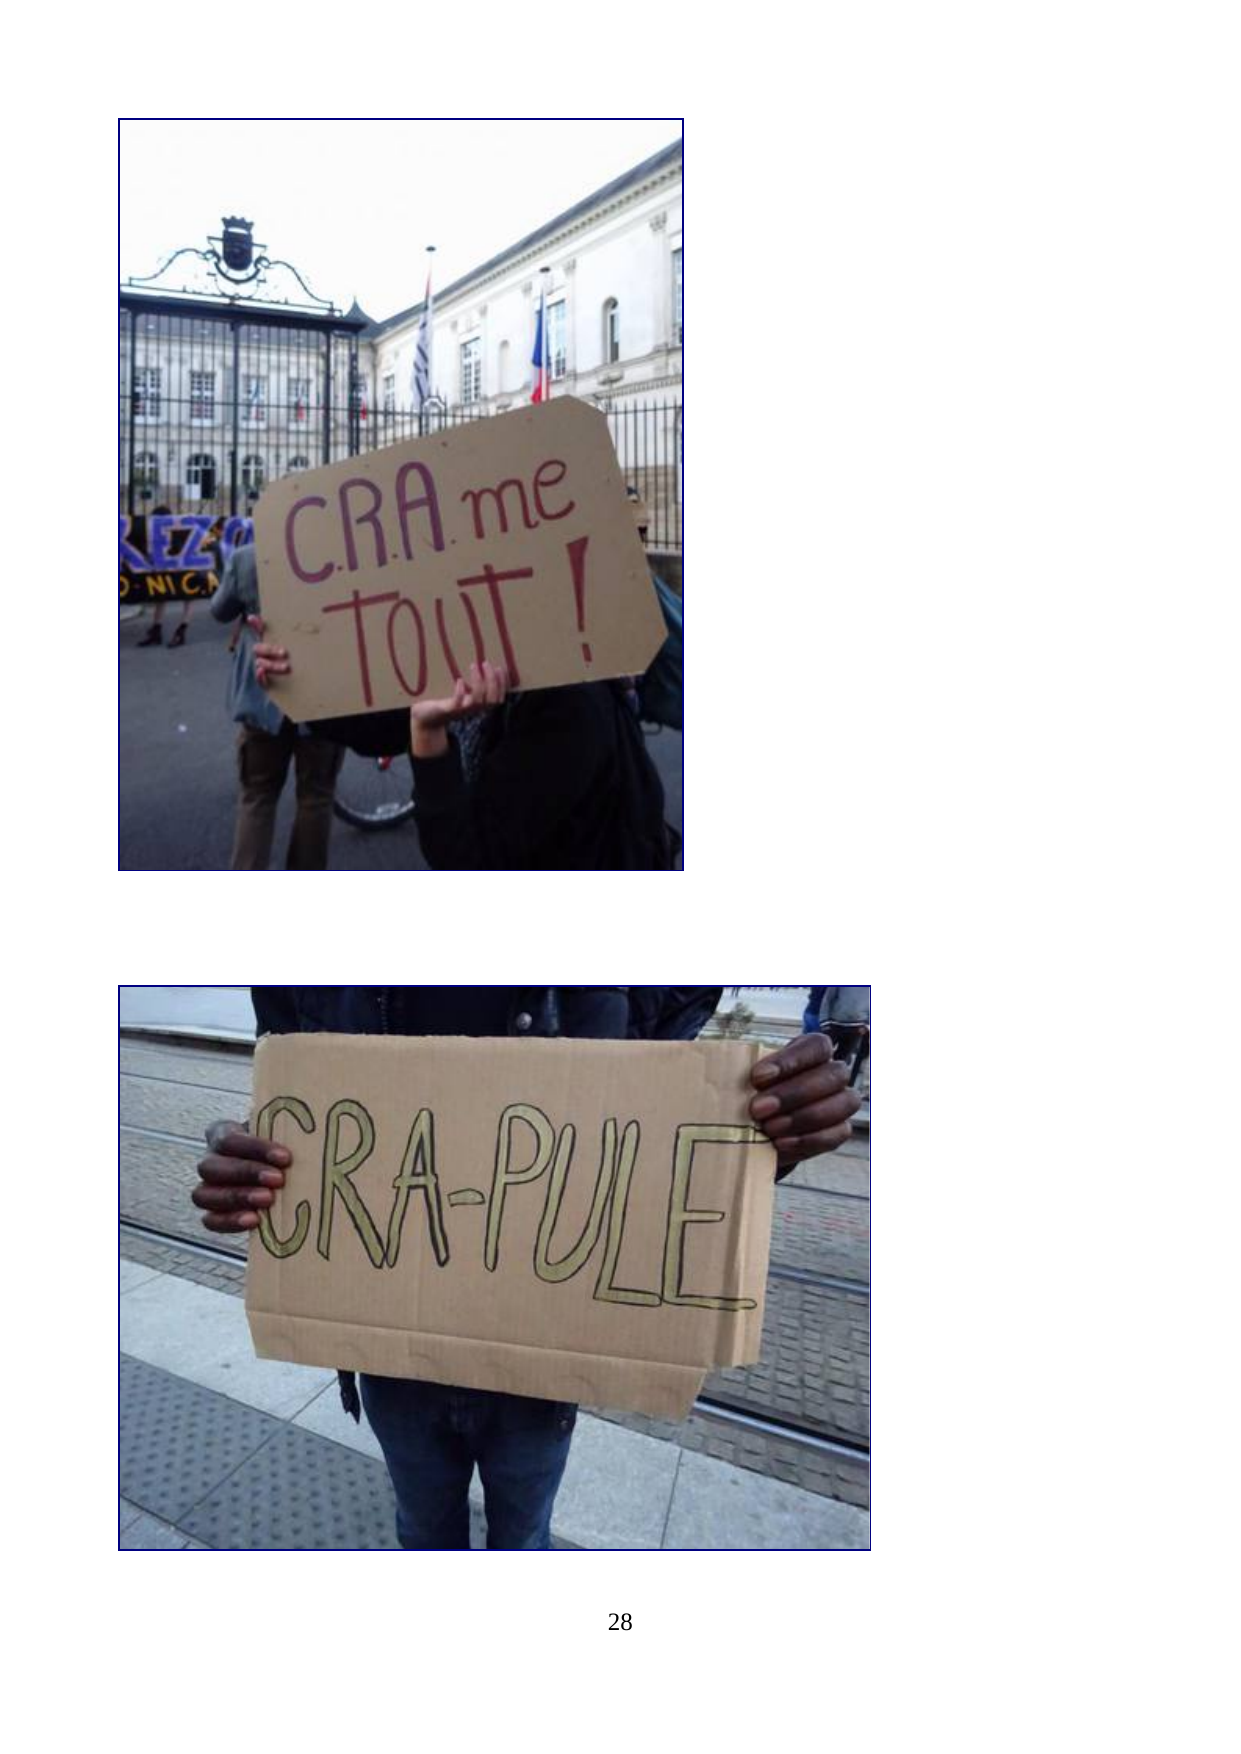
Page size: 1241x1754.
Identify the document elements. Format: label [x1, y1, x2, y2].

picture [120, 987, 870, 1549]
picture [120, 120, 682, 870]
